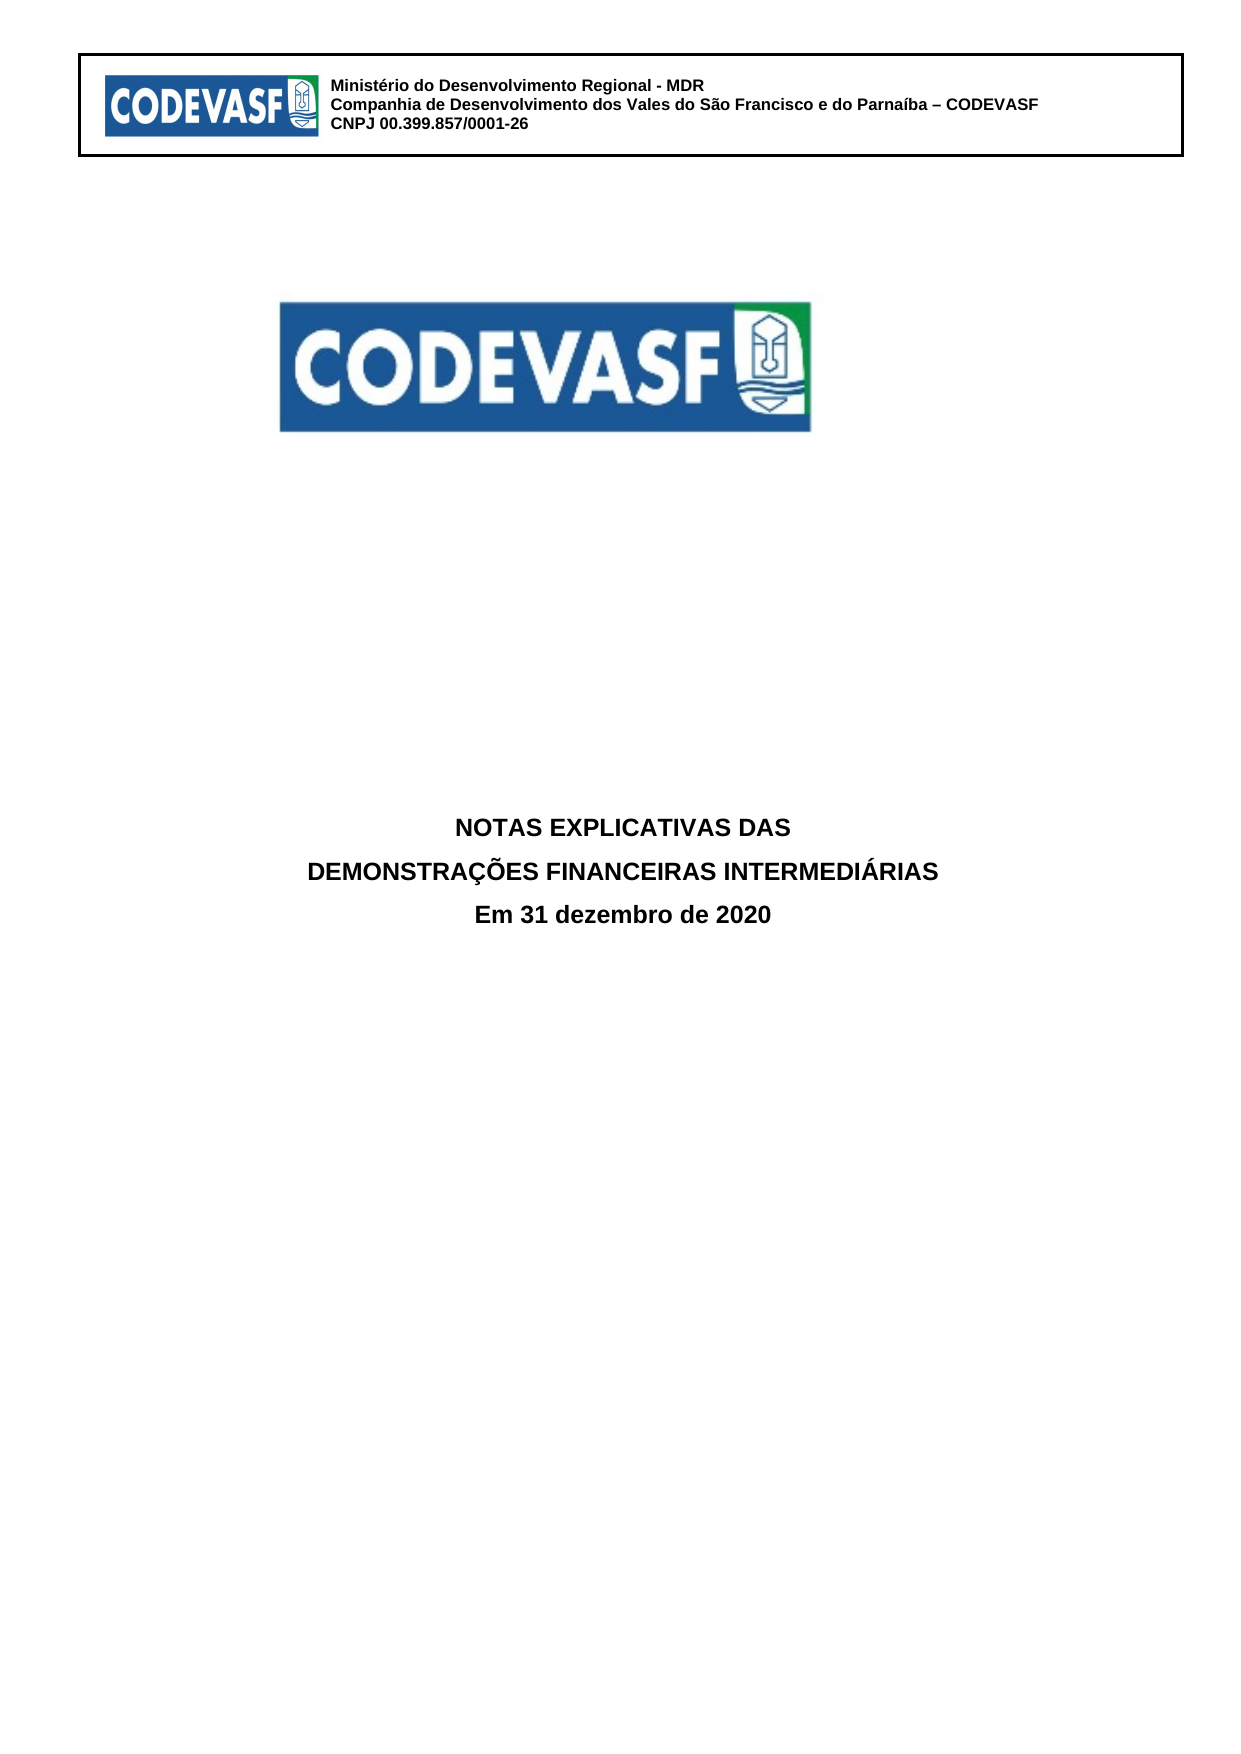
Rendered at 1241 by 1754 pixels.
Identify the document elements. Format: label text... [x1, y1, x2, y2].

table_header NOTAS EXPLICATIVAS DAS DEMONSTRAÇÕES FINANCEIRAS INTERMEDIÁRIAS Em 31 dezembro de 2020 [74, 180, 1169, 1666]
picture [265, 291, 827, 450]
picture [99, 69, 325, 145]
